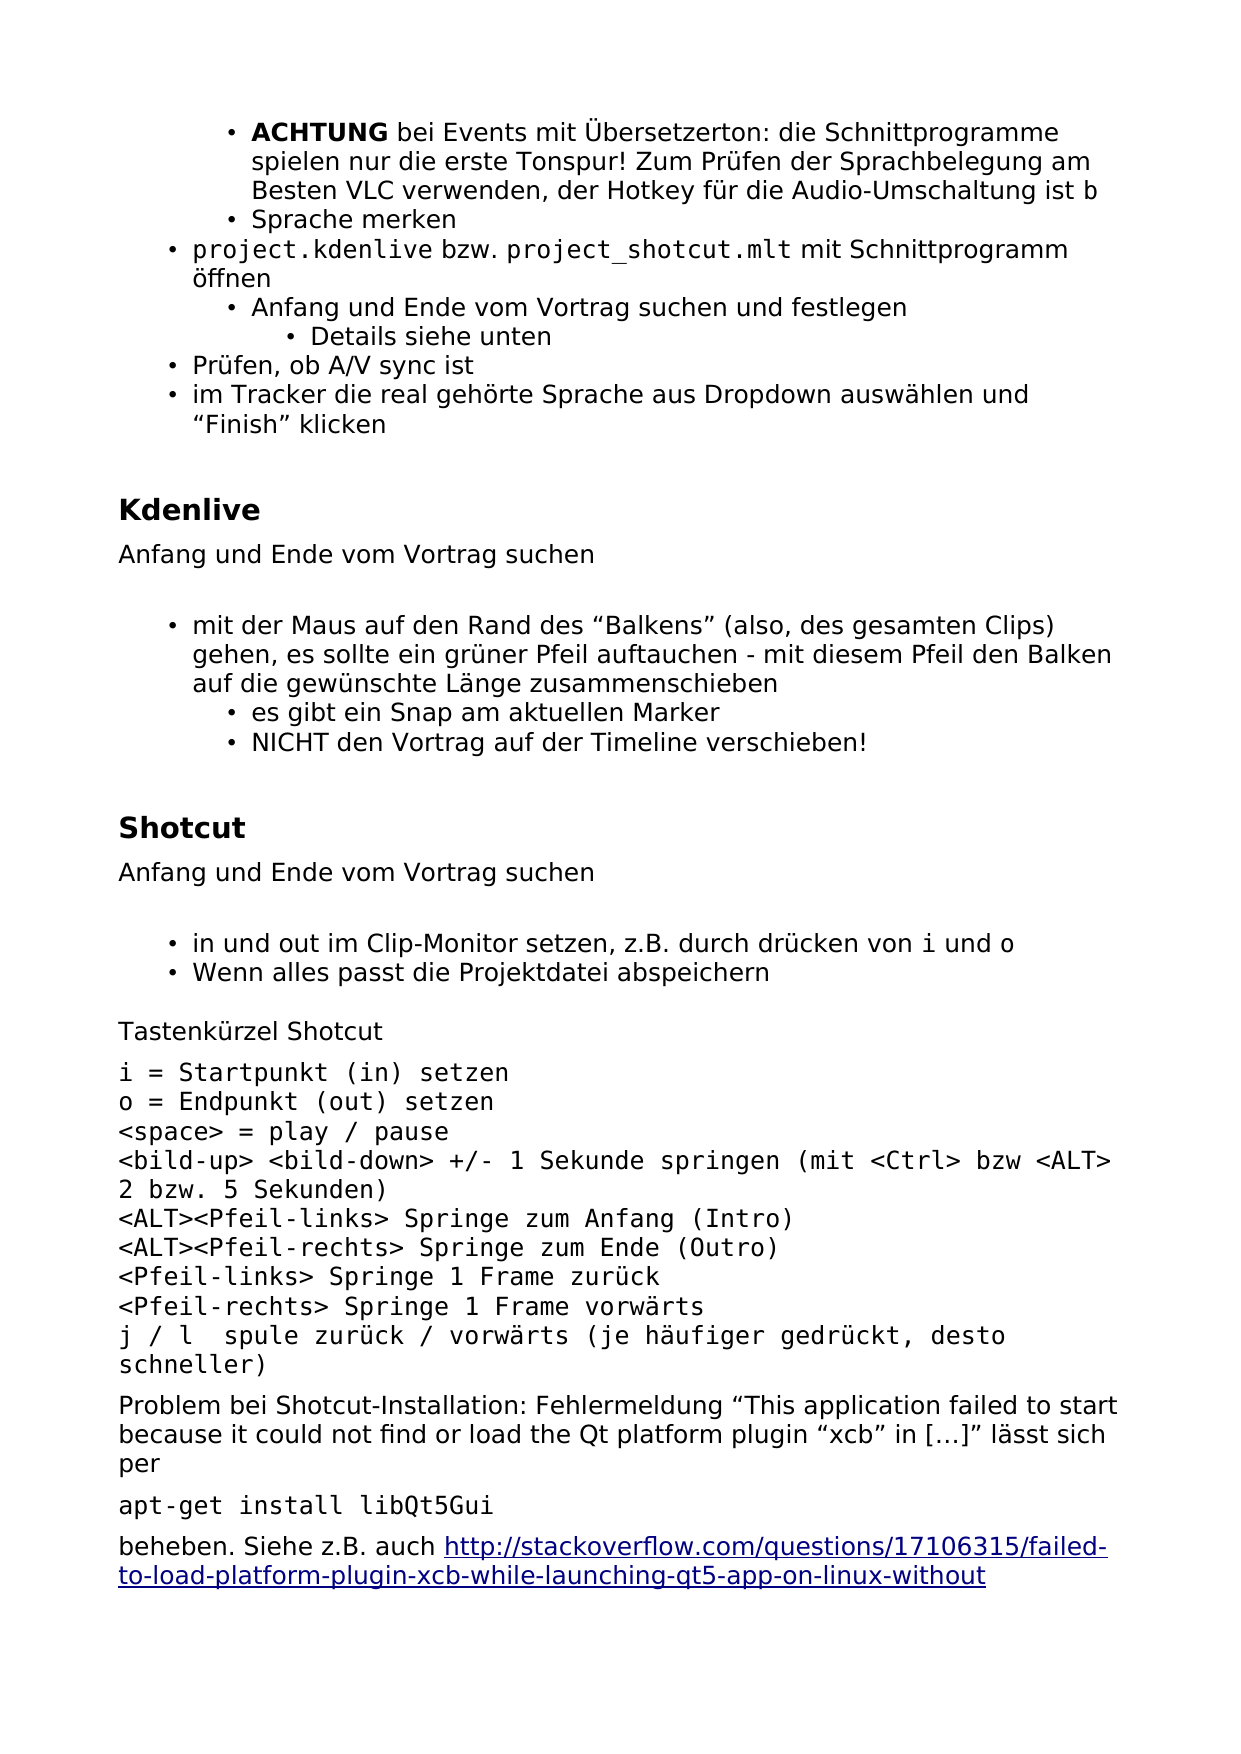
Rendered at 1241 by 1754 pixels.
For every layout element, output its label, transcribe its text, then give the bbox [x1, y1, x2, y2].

list project.kdenlive bzw. project_shotcut.mlt mit Schnittprogramm öffnen [177, 235, 1122, 293]
subtitle Shotcut [118, 811, 1122, 845]
text Problem bei Shotcut-Installation: Fehlermeldung “This application failed to start because it could not find or load the Qt platform plugin “xcb” in […]” lässt sich per [118, 1391, 1122, 1478]
list NICHT den Vortrag auf der Timeline verschieben! [236, 728, 1122, 757]
list mit der Maus auf den Rand des “Balkens” (also, des gesamten Clips) gehen, es sollte ein grüner Pfeil auftauchen - mit diesem Pfeil den Balken auf die gewünschte Länge zusammenschieben [177, 611, 1122, 698]
text i = Startpunkt (in) setzen o = Endpunkt (out) setzen <space> = play / pause <bild-up> <bild-down> +/- 1 Sekunde springen (mit <Ctrl> bzw <ALT> 2 bzw. 5 Sekunden) <ALT><Pfeil-links> Springe zum Anfang (Intro) <ALT><Pfeil-rechts> Springe zum Ende (Outro) <Pfeil-links> Springe 1 Frame zurück <Pfeil-rechts> Springe 1 Frame vorwärts j / l spule zurück / vorwärts (je häufiger gedrückt, desto schneller) [118, 1058, 1122, 1379]
list Prüfen, ob A/V sync ist [177, 351, 1122, 381]
list Wenn alles passt die Projektdatei abspeichern [177, 958, 1122, 987]
list Anfang und Ende vom Vortrag suchen und festlegen [236, 293, 1122, 322]
list Details siehe unten [295, 322, 1122, 351]
text apt-get install libQt5Gui [118, 1491, 1122, 1520]
list in und out im Clip-Monitor setzen, z.B. durch drücken von i und o [177, 929, 1122, 958]
text beheben. Siehe z.B. auch http://stackoverflow.com/questions/17106315/failed-to-load-platform-plugin-xcb-while-launching-qt5-app-on-linux-without [118, 1532, 1122, 1590]
text Anfang und Ende vom Vortrag suchen [118, 858, 1122, 887]
list ACHTUNG bei Events mit Übersetzerton: die Schnittprogramme spielen nur die erste Tonspur! Zum Prüfen der Sprachbelegung am Besten VLC verwenden, der Hotkey für die Audio-Umschaltung ist b [236, 118, 1122, 206]
subtitle Kdenlive [118, 493, 1122, 527]
list im Tracker die real gehörte Sprache aus Dropdown auswählen und “Finish” klicken [177, 381, 1122, 439]
list Sprache merken [236, 206, 1122, 235]
text Anfang und Ende vom Vortrag suchen [118, 540, 1122, 569]
list es gibt ein Snap am aktuellen Marker [236, 698, 1122, 728]
text Tastenkürzel Shotcut [118, 1017, 1122, 1046]
